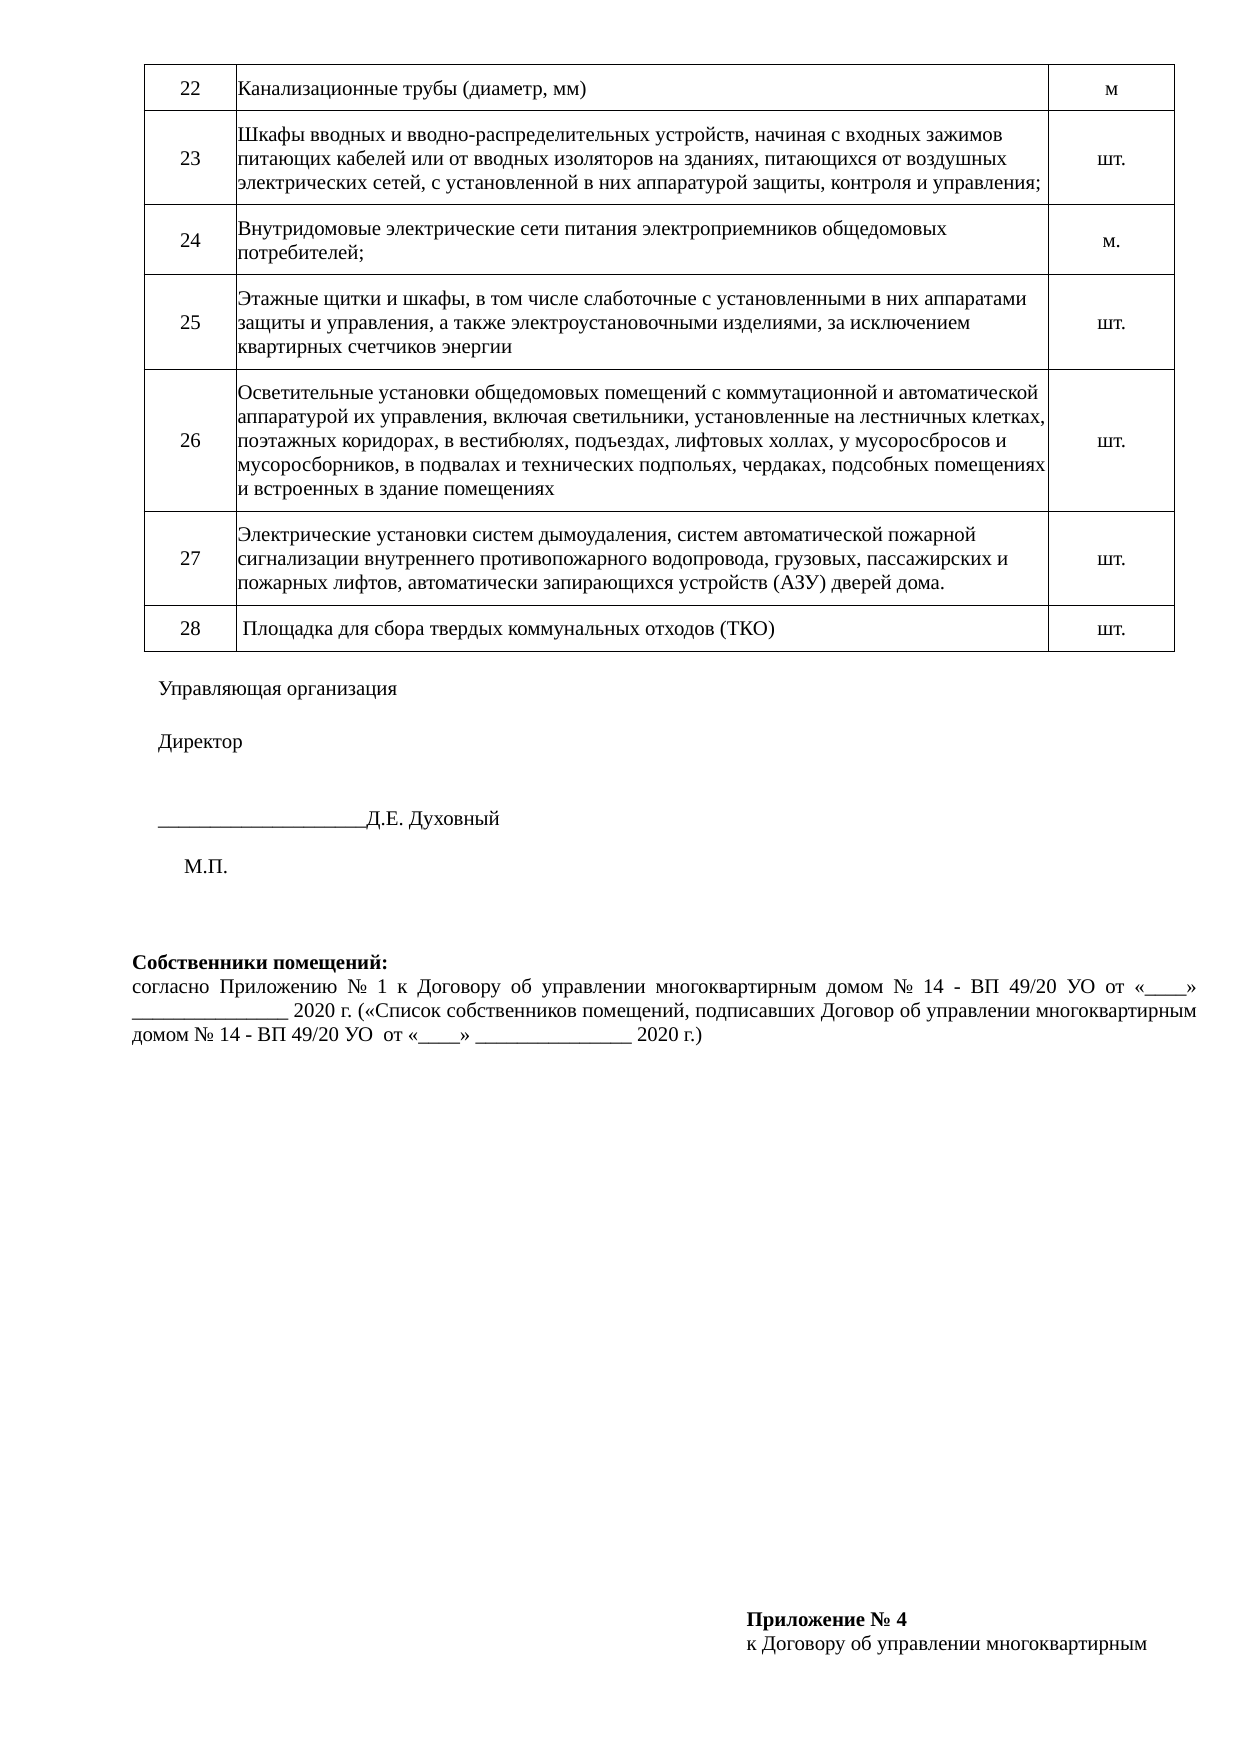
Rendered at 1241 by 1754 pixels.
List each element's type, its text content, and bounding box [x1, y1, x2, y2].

text Собственники помещений: [132, 950, 1198, 974]
table_cell Канализационные трубы (диаметр, мм) [237, 65, 1048, 110]
table_cell 28 [145, 606, 236, 651]
table_cell шт. [1049, 111, 1174, 204]
table_cell шт. [1049, 606, 1174, 651]
table_cell шт. [1049, 512, 1174, 605]
table_cell 24 [145, 205, 236, 274]
text согласно Приложению № 1 к Договору об управлении многоквартирным домом № 14 - ВП 49/20 УО от «____» _______________ 2020 г. («Список собственников помещений, подписавших Договор об управлении многоквартирным домом № 14 - ВП 49/20 УО от «____» _______________ 2020 г.) [132, 974, 1198, 1046]
table_cell 25 [145, 275, 236, 368]
table_cell Электрические установки систем дымоудаления, систем автоматической пожарной сигнализации внутреннего противопожарного водопровода, грузовых, пассажирских и пожарных лифтов, автоматически запирающихся устройств (АЗУ) дверей дома. [237, 512, 1048, 605]
table_cell м [1049, 65, 1174, 110]
table_cell Осветительные установки общедомовых помещений с коммутационной и автоматической аппаратурой их управления, включая светильники, установленные на лестничных клетках, поэтажных коридорах, в вестибюлях, подъездах, лифтовых холлах, у мусоросбросов и мусоросборников, в подвалах и технических подпольях, чердаках, подсобных помещениях и встроенных в здание помещениях [237, 370, 1048, 511]
table_cell Площадка для сбора твердых коммунальных отходов (ТКО) [237, 606, 1048, 651]
table_cell Внутридомовые электрические сети питания электроприемников общедомовых потребителей; [237, 205, 1048, 274]
text М.П. [132, 853, 1198, 878]
table_cell 26 [145, 370, 236, 511]
text ____________________Д.Е. Духовный [132, 805, 1198, 829]
table_cell Шкафы вводных и вводно-распределительных устройств, начиная с входных зажимов питающих кабелей или от вводных изоляторов на зданиях, питающихся от воздушных электрических сетей, с установленной в них аппаратурой защиты, контроля и управления; [237, 111, 1048, 204]
text к Договору об управлении многоквартирным [132, 1631, 1198, 1655]
text Управляющая организация [132, 676, 1198, 700]
table_cell м. [1049, 205, 1174, 274]
table_cell 22 [145, 65, 236, 110]
table_cell Этажные щитки и шкафы, в том числе слаботочные с установленными в них аппаратами защиты и управления, а также электроустановочными изделиями, за исключением квартирных счетчиков энергии [237, 275, 1048, 368]
text Приложение № 4 [132, 1607, 1198, 1631]
table_cell шт. [1049, 275, 1174, 368]
text Директор [132, 728, 1198, 753]
table_cell 23 [145, 111, 236, 204]
table_cell шт. [1049, 370, 1174, 511]
table_cell 27 [145, 512, 236, 605]
